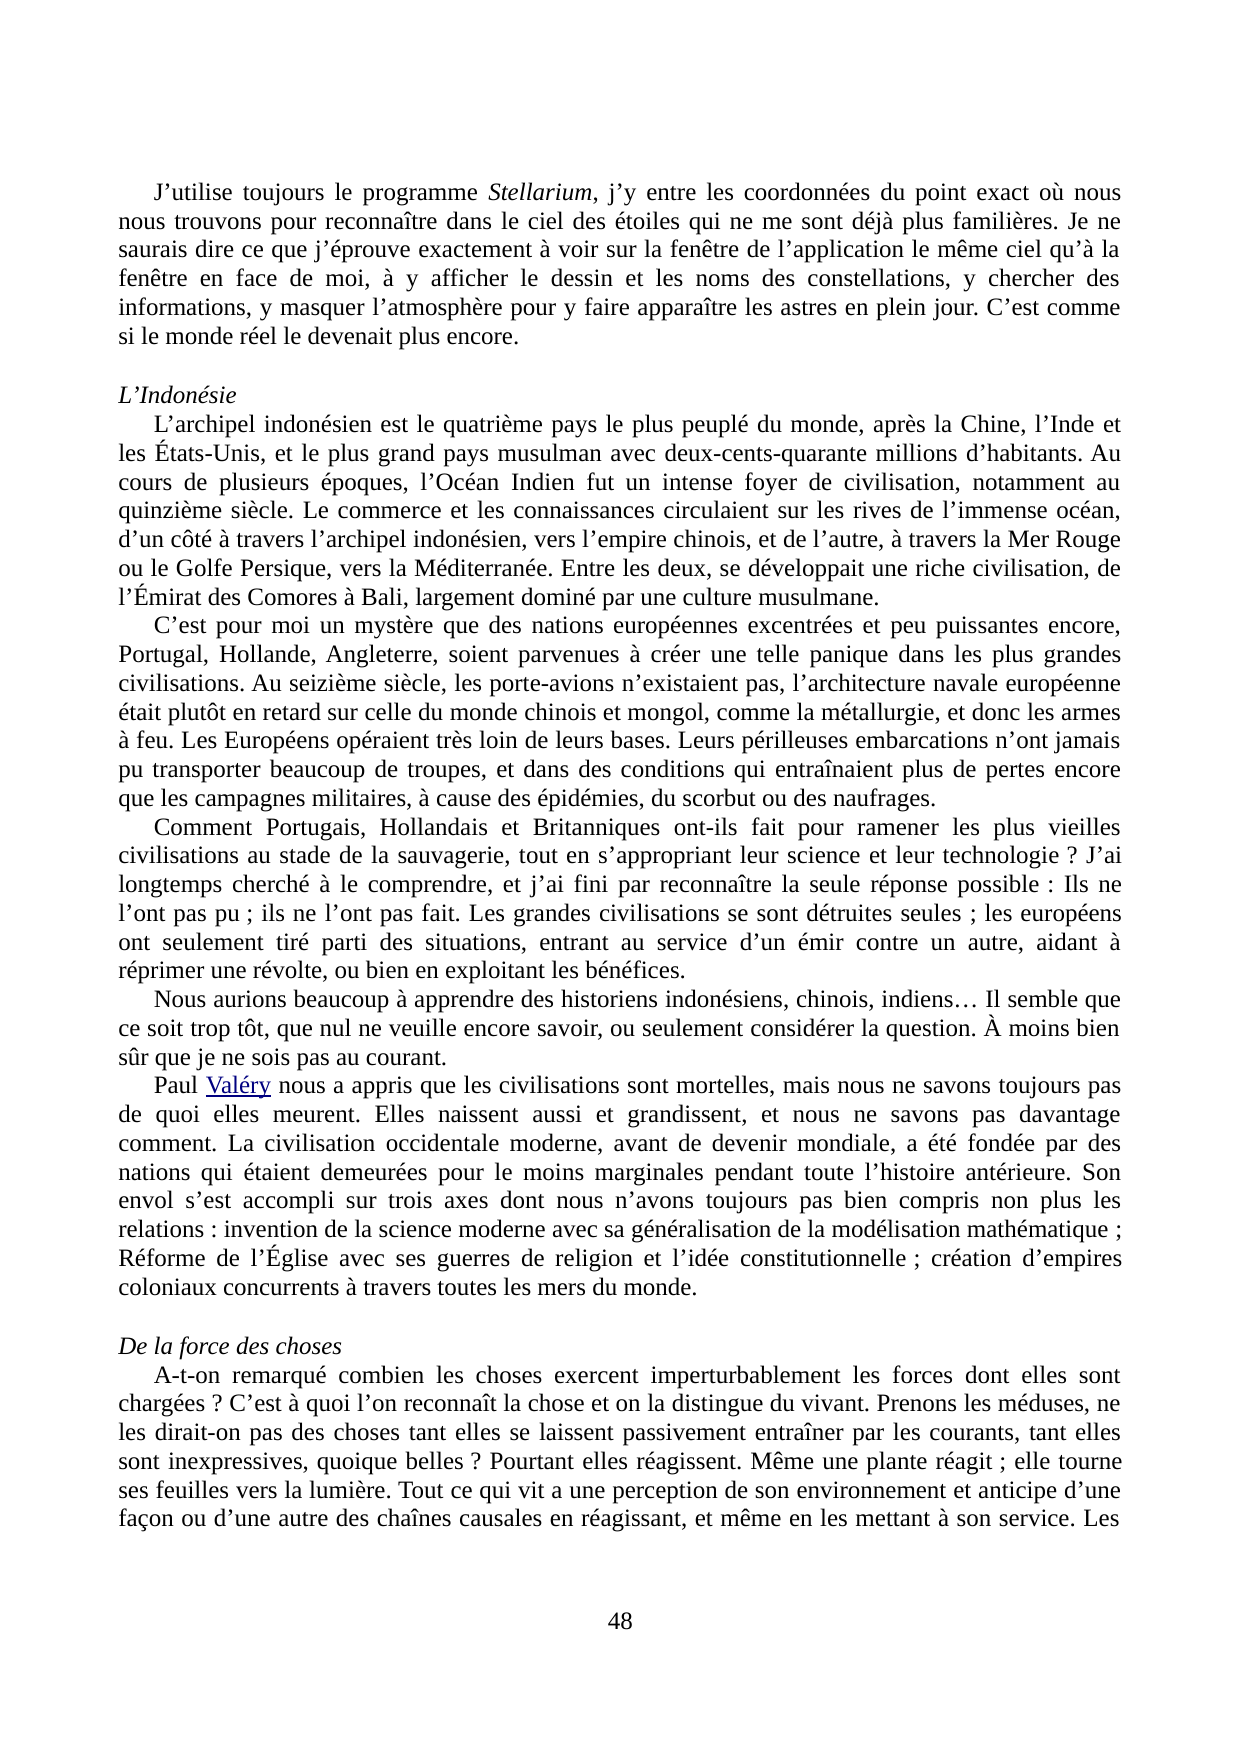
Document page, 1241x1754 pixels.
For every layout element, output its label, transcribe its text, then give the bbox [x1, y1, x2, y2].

text L’archipel indonésien est le quatrième pays le plus peuplé du monde, après la Chine, l’Inde et les États-Unis, et le plus grand pays musulman avec deux-cents-quarante millions d’habitants. Au cours de plusieurs époques, l’Océan Indien fut un intense foyer de civilisation, notamment au quinzième siècle. Le commerce et les connaissances circulaient sur les rives de l’immense océan, d’un côté à travers l’archipel indonésien, vers l’empire chinois, et de l’autre, à travers la Mer Rouge ou le Golfe Persique, vers la Méditerranée. Entre les deux, se développait une riche civilisation, de l’Émirat des Comores à Bali, largement dominé par une culture musulmane. [118, 409, 1122, 610]
text A-t-on remarqué combien les choses exercent imperturbablement les forces dont elles sont chargées ? C’est à quoi l’on reconnaît la chose et on la distingue du vivant. Prenons les méduses, ne les dirait-on pas des choses tant elles se laissent passivement entraîner par les courants, tant elles sont inexpressives, quoique belles ? Pourtant elles réagissent. Même une plante réagit ; elle tourne ses feuilles vers la lumière. Tout ce qui vit a une perception de son environnement et anticipe d’une façon ou d’une autre des chaînes causales en réagissant, et même en les mettant à son service. Les [118, 1360, 1122, 1532]
text J’utilise toujours le programme Stellarium, j’y entre les coordonnées du point exact où nous nous trouvons pour reconnaître dans le ciel des étoiles qui ne me sont déjà plus familières. Je ne saurais dire ce que j’éprouve exactement à voir sur la fenêtre de l’application le même ciel qu’à la fenêtre en face de moi, à y afficher le dessin et les noms des constellations, y chercher des informations, y masquer l’atmosphère pour y faire apparaître les astres en plein jour. C’est comme si le monde réel le devenait plus encore. [118, 177, 1122, 349]
text C’est pour moi un mystère que des nations européennes excentrées et peu puissantes encore, Portugal, Hollande, Angleterre, soient parvenues à créer une telle panique dans les plus grandes civilisations. Au seizième siècle, les porte-avions n’existaient pas, l’architecture navale européenne était plutôt en retard sur celle du monde chinois et mongol, comme la métallurgie, et donc les armes à feu. Les Européens opéraient très loin de leurs bases. Leurs périlleuses embarcations n’ont jamais pu transporter beaucoup de troupes, et dans des conditions qui entraînaient plus de pertes encore que les campagnes militaires, à cause des épidémies, du scorbut ou des naufrages. [118, 610, 1122, 812]
text Comment Portugais, Hollandais et Britanniques ont-ils fait pour ramener les plus vieilles civilisations au stade de la sauvagerie, tout en s’appropriant leur science et leur technologie ? J’ai longtemps cherché à le comprendre, et j’ai fini par reconnaître la seule réponse possible : Ils ne l’ont pas pu ; ils ne l’ont pas fait. Les grandes civilisations se sont détruites seules ; les européens ont seulement tiré parti des situations, entrant au service d’un émir contre un autre, aidant à réprimer une révolte, ou bien en exploitant les bénéfices. [118, 812, 1122, 984]
subtitle De la force des choses [118, 1331, 1122, 1360]
subtitle L’Indonésie [118, 380, 1122, 409]
text Paul Valéry nous a appris que les civilisations sont mortelles, mais nous ne savons toujours pas de quoi elles meurent. Elles naissent aussi et grandissent, et nous ne savons pas davantage comment. La civilisation occidentale moderne, avant de devenir mondiale, a été fondée par des nations qui étaient demeurées pour le moins marginales pendant toute l’histoire antérieure. Son envol s’est accompli sur trois axes dont nous n’avons toujours pas bien compris non plus les relations : invention de la science moderne avec sa généralisation de la modélisation mathématique ; Réforme de l’Église avec ses guerres de religion et l’idée constitutionnelle ; création d’empires coloniaux concurrents à travers toutes les mers du monde. [118, 1070, 1122, 1300]
text Nous aurions beaucoup à apprendre des historiens indonésiens, chinois, indiens… Il semble que ce soit trop tôt, que nul ne veuille encore savoir, ou seulement considérer la question. À moins bien sûr que je ne sois pas au courant. [118, 984, 1122, 1070]
